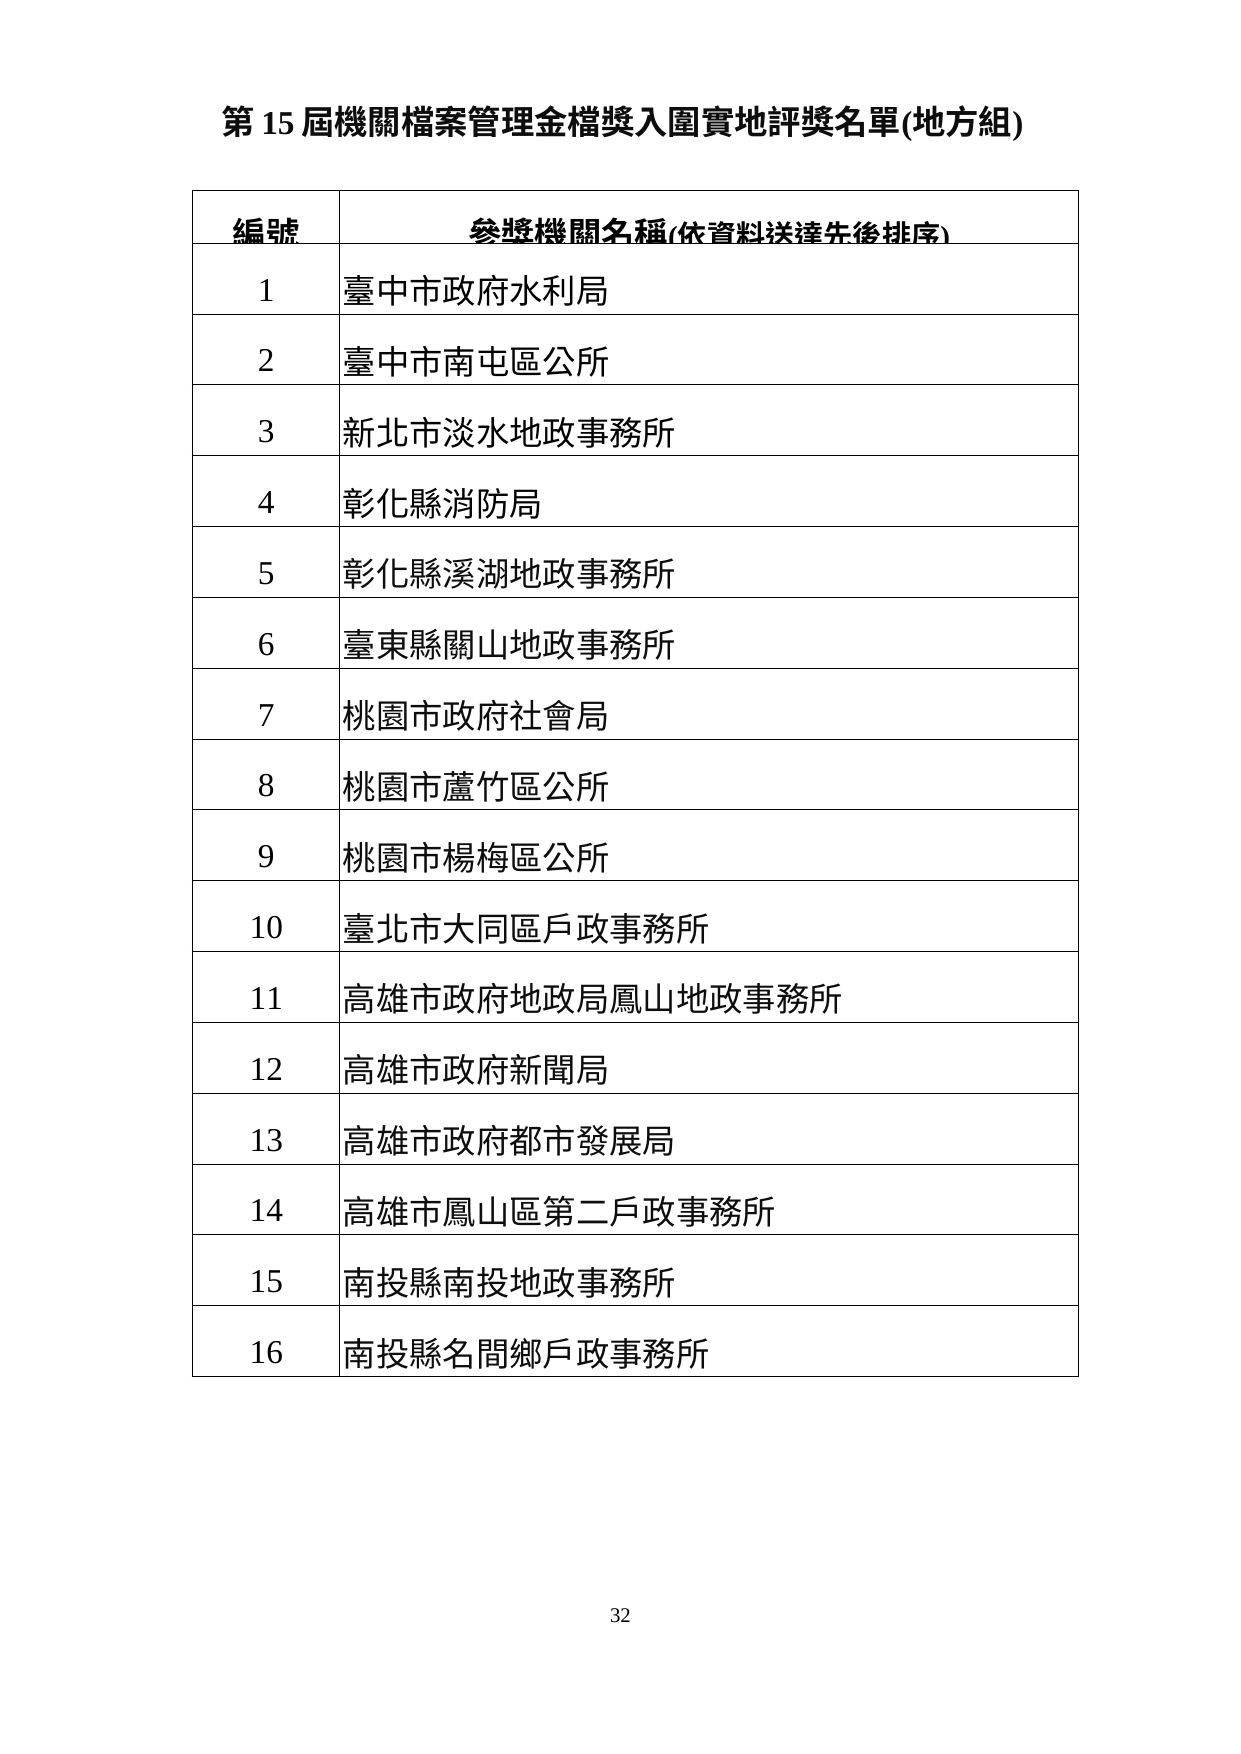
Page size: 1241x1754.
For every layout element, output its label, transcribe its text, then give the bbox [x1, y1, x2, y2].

table_cell [1079, 1164, 1137, 1234]
table_cell [148, 597, 192, 668]
table_cell 高雄市政府都市發展局 [340, 1094, 1078, 1163]
table_cell 6 [193, 598, 339, 668]
table_cell [148, 1305, 192, 1376]
table_cell [1079, 1022, 1137, 1093]
table_cell 11 [193, 952, 339, 1022]
table_cell 1 [193, 244, 339, 313]
table_cell 14 [193, 1165, 339, 1234]
table_cell [1079, 951, 1137, 1022]
table_cell [1079, 809, 1137, 880]
table_cell [148, 1093, 192, 1163]
table_cell [1079, 314, 1137, 384]
table_cell 2 [193, 315, 339, 384]
table_cell 高雄市政府新聞局 [340, 1023, 1078, 1093]
table_cell [1079, 1093, 1137, 1163]
table_cell [148, 190, 192, 243]
table_cell 5 [193, 527, 339, 597]
table_cell [148, 739, 192, 809]
table_cell 南投縣南投地政事務所 [340, 1235, 1078, 1305]
table_cell [1079, 526, 1137, 597]
table_cell 新北市淡水地政事務所 [340, 385, 1078, 455]
table_cell [1079, 190, 1137, 243]
table_cell [148, 314, 192, 384]
table_cell [1079, 1305, 1137, 1376]
table_cell [148, 809, 192, 880]
table_cell 編號 [193, 191, 339, 243]
table_cell 彰化縣溪湖地政事務所 [340, 527, 1078, 597]
table_cell [148, 880, 192, 951]
table_cell [1079, 880, 1137, 951]
table_cell [148, 384, 192, 455]
table_cell 3 [193, 385, 339, 455]
table_cell 9 [193, 810, 339, 880]
table_cell 桃園市政府社會局 [340, 669, 1078, 738]
table_cell 臺中市政府水利局 [340, 244, 1078, 313]
table_cell [1079, 1234, 1137, 1305]
table_cell [1079, 243, 1137, 313]
table_cell 臺北市大同區戶政事務所 [340, 881, 1078, 951]
table_cell 15 [193, 1235, 339, 1305]
table_cell [148, 526, 192, 597]
table_cell 13 [193, 1094, 339, 1163]
table_cell [1079, 455, 1137, 526]
table_cell 8 [193, 740, 339, 809]
table_cell [148, 668, 192, 738]
table_cell 高雄市鳳山區第二戶政事務所 [340, 1165, 1078, 1234]
table_cell 臺東縣關山地政事務所 [340, 598, 1078, 668]
table_cell [1079, 384, 1137, 455]
table_cell 16 [193, 1306, 339, 1376]
table_cell 高雄市政府地政局鳳山地政事務所 [340, 952, 1078, 1022]
table_cell 7 [193, 669, 339, 738]
table_cell [148, 243, 192, 313]
table_cell 彰化縣消防局 [340, 456, 1078, 526]
table_cell [148, 1164, 192, 1234]
table_cell [1079, 668, 1137, 738]
table_cell 桃園市蘆竹區公所 [340, 740, 1078, 809]
table_cell 10 [193, 881, 339, 951]
table_cell [1079, 739, 1137, 809]
table_cell 參獎機關名稱(依資料送達先後排序) [340, 191, 1078, 243]
table_cell 4 [193, 456, 339, 526]
table_cell [1079, 597, 1137, 668]
table_cell 12 [193, 1023, 339, 1093]
table_header 第15屆機關檔案管理金檔獎入圍實地評獎名單(地方組) [148, 96, 1137, 189]
table_cell [148, 951, 192, 1022]
table_cell [148, 1022, 192, 1093]
table_cell 桃園市楊梅區公所 [340, 810, 1078, 880]
table_cell [148, 1234, 192, 1305]
table_cell [148, 455, 192, 526]
table_cell 南投縣名間鄉戶政事務所 [340, 1306, 1078, 1376]
table_cell 臺中市南屯區公所 [340, 315, 1078, 384]
